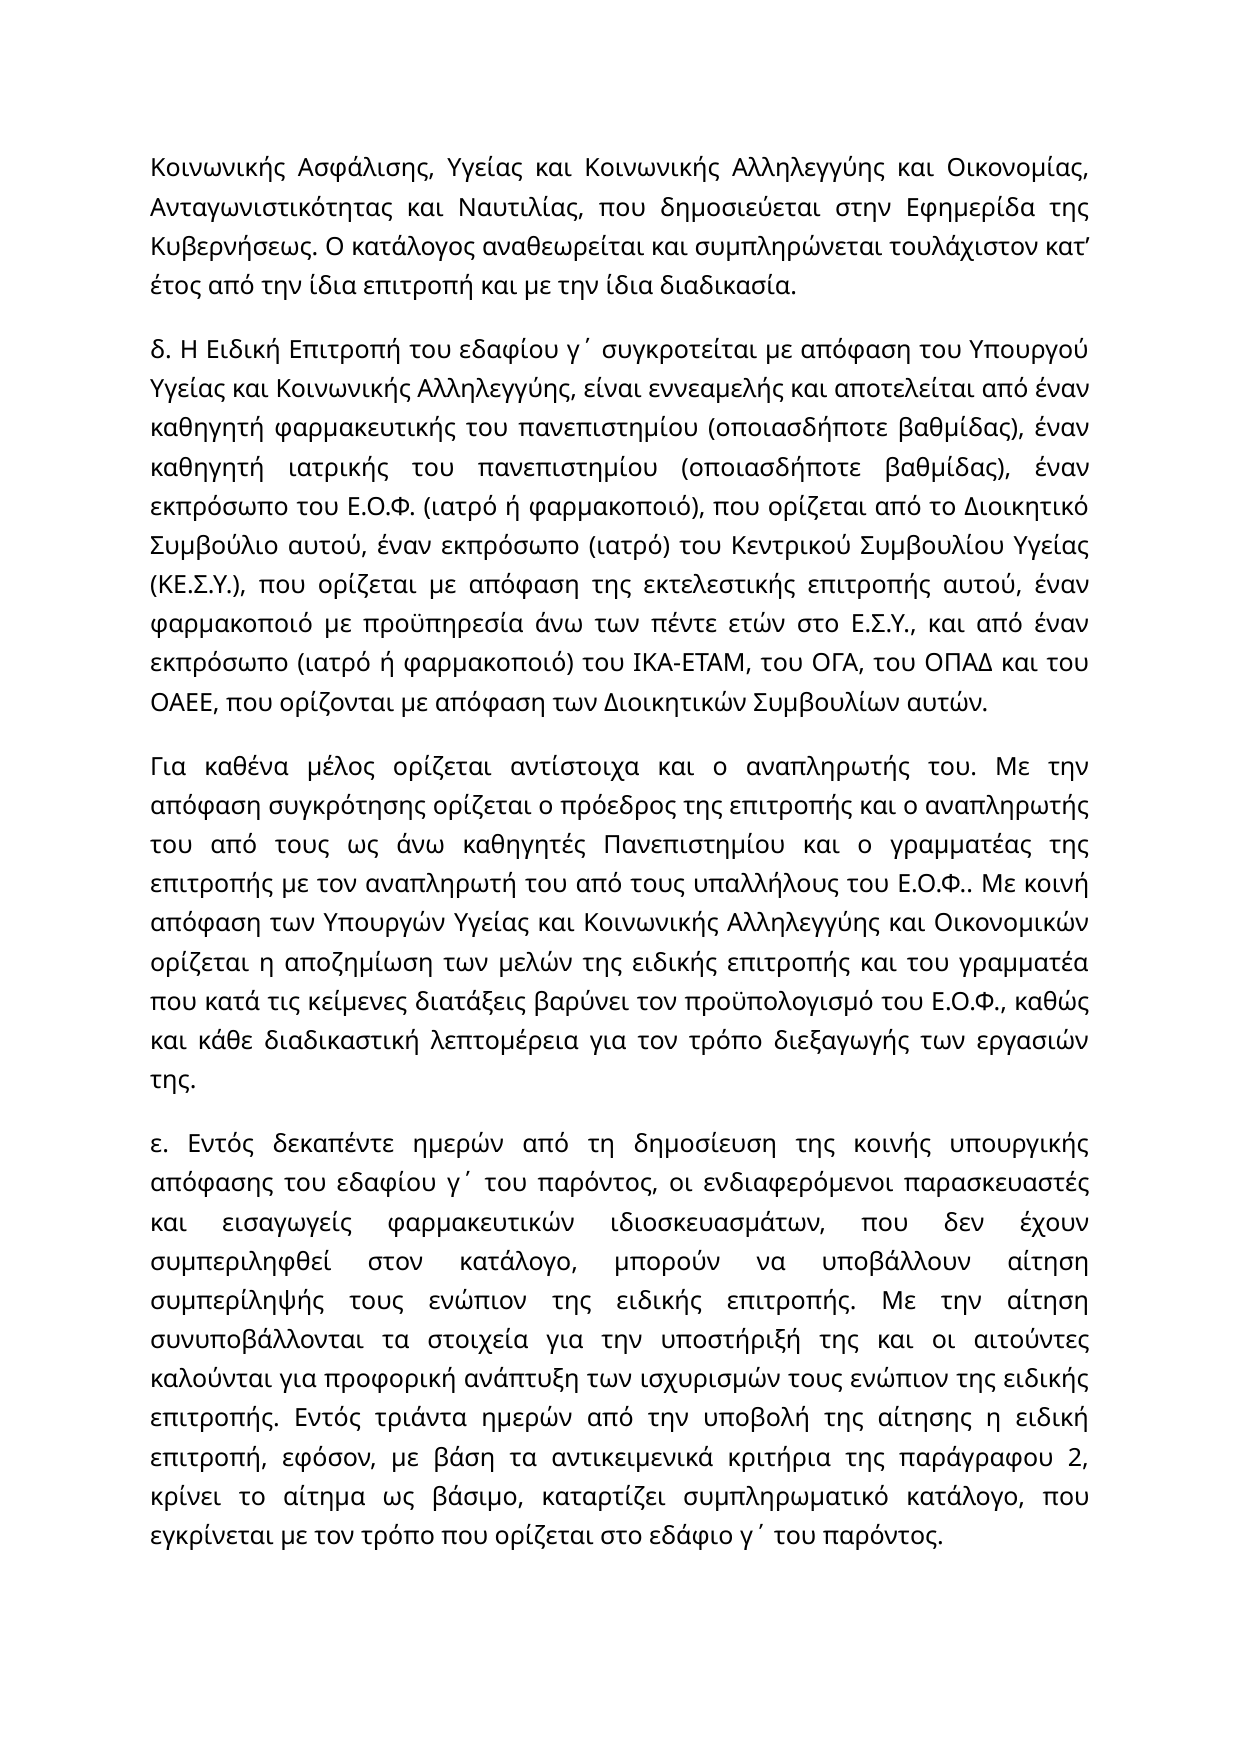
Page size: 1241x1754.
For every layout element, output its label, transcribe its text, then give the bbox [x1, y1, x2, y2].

text ε. Εντός δεκαπέντε ημερών από τη δημοσίευση της κοινής υπουργικής απόφασης του εδαφίου γ΄ του παρόντος, οι ενδιαφερόμενοι παρασκευαστές και εισαγωγείς φαρμακευτικών ιδιοσκευασμάτων, που δεν έχουν συμπεριληφθεί στον κατάλογο, μπορούν να υποβάλλουν αίτηση συμπερίληψής τους ενώπιον της ειδικής επιτροπής. Με την αίτηση συνυποβάλλονται τα στοιχεία για την υποστήριξή της και οι αιτούντες καλούνται για προφορική ανάπτυξη των ισχυρισμών τους ενώπιον της ειδικής επιτροπής. Εντός τριάντα ημερών από την υποβολή της αίτησης η ειδική επιτροπή, εφόσον, με βάση τα αντικειμενικά κριτήρια της παράγραφου 2, κρίνει το αίτημα ως βάσιμο, καταρτίζει συμπληρωματικό κατάλογο, που εγκρίνεται με τον τρόπο που ορίζεται στο εδάφιο γ΄ του παρόντος. [150, 1126, 1090, 1552]
text δ. Η Ειδική Επιτροπή του εδαφίου γ΄ συγκροτείται με απόφαση του Υπουργού Υγείας και Κοινωνικής Αλληλεγγύης, είναι εννεαμελής και αποτελείται από έναν καθηγητή φαρμακευτικής του πανεπιστημίου (οποιασδήποτε βαθμίδας), έναν καθηγητή ιατρικής του πανεπιστημίου (οποιασδήποτε βαθμίδας), έναν εκπρόσωπο του Ε.Ο.Φ. (ιατρό ή φαρμακοποιό), που ορίζεται από το Διοικητικό Συμβούλιο αυτού, έναν εκπρόσωπο (ιατρό) του Κεντρικού Συμβουλίου Υγείας (ΚΕ.Σ.Υ.), που ορίζεται με απόφαση της εκτελεστικής επιτροπής αυτού, έναν φαρμακοποιό με προϋπηρεσία άνω των πέντε ετών στο Ε.Σ.Υ., και από έναν εκπρόσωπο (ιατρό ή φαρμακοποιό) του ΙΚΑ-ΕΤΑΜ, του ΟΓΑ, του ΟΠΑΔ και του ΟΑΕΕ, που ορίζονται με απόφαση των Διοικητικών Συμβουλίων αυτών. [150, 332, 1090, 718]
text Για καθένα μέλος ορίζεται αντίστοιχα και ο αναπληρωτής του. Με την απόφαση συγκρότησης ορίζεται ο πρόεδρος της επιτροπής και ο αναπληρωτής του από τους ως άνω καθηγητές Πανεπιστημίου και ο γραμματέας της επιτροπής με τον αναπληρωτή του από τους υπαλλήλους του Ε.Ο.Φ.. Με κοινή απόφαση των Υπουργών Υγείας και Κοινωνικής Αλληλεγγύης και Οικονομικών ορίζεται η αποζημίωση των μελών της ειδικής επιτροπής και του γραμματέα που κατά τις κείμενες διατάξεις βαρύνει τον προϋπολογισμό του Ε.Ο.Φ., καθώς και κάθε διαδικαστική λεπτομέρεια για τον τρόπο διεξαγωγής των εργασιών της. [150, 748, 1090, 1096]
text Κοινωνικής Ασφάλισης, Υγείας και Κοινωνικής Αλληλεγγύης και Οικονομίας, Ανταγωνιστικότητας και Ναυτιλίας, που δημοσιεύεται στην Εφημερίδα της Κυβερνήσεως. Ο κατάλογος αναθεωρείται και συμπληρώνεται τουλάχιστον κατ’ έτος από την ίδια επιτροπή και με την ίδια διαδικασία. [150, 150, 1090, 302]
